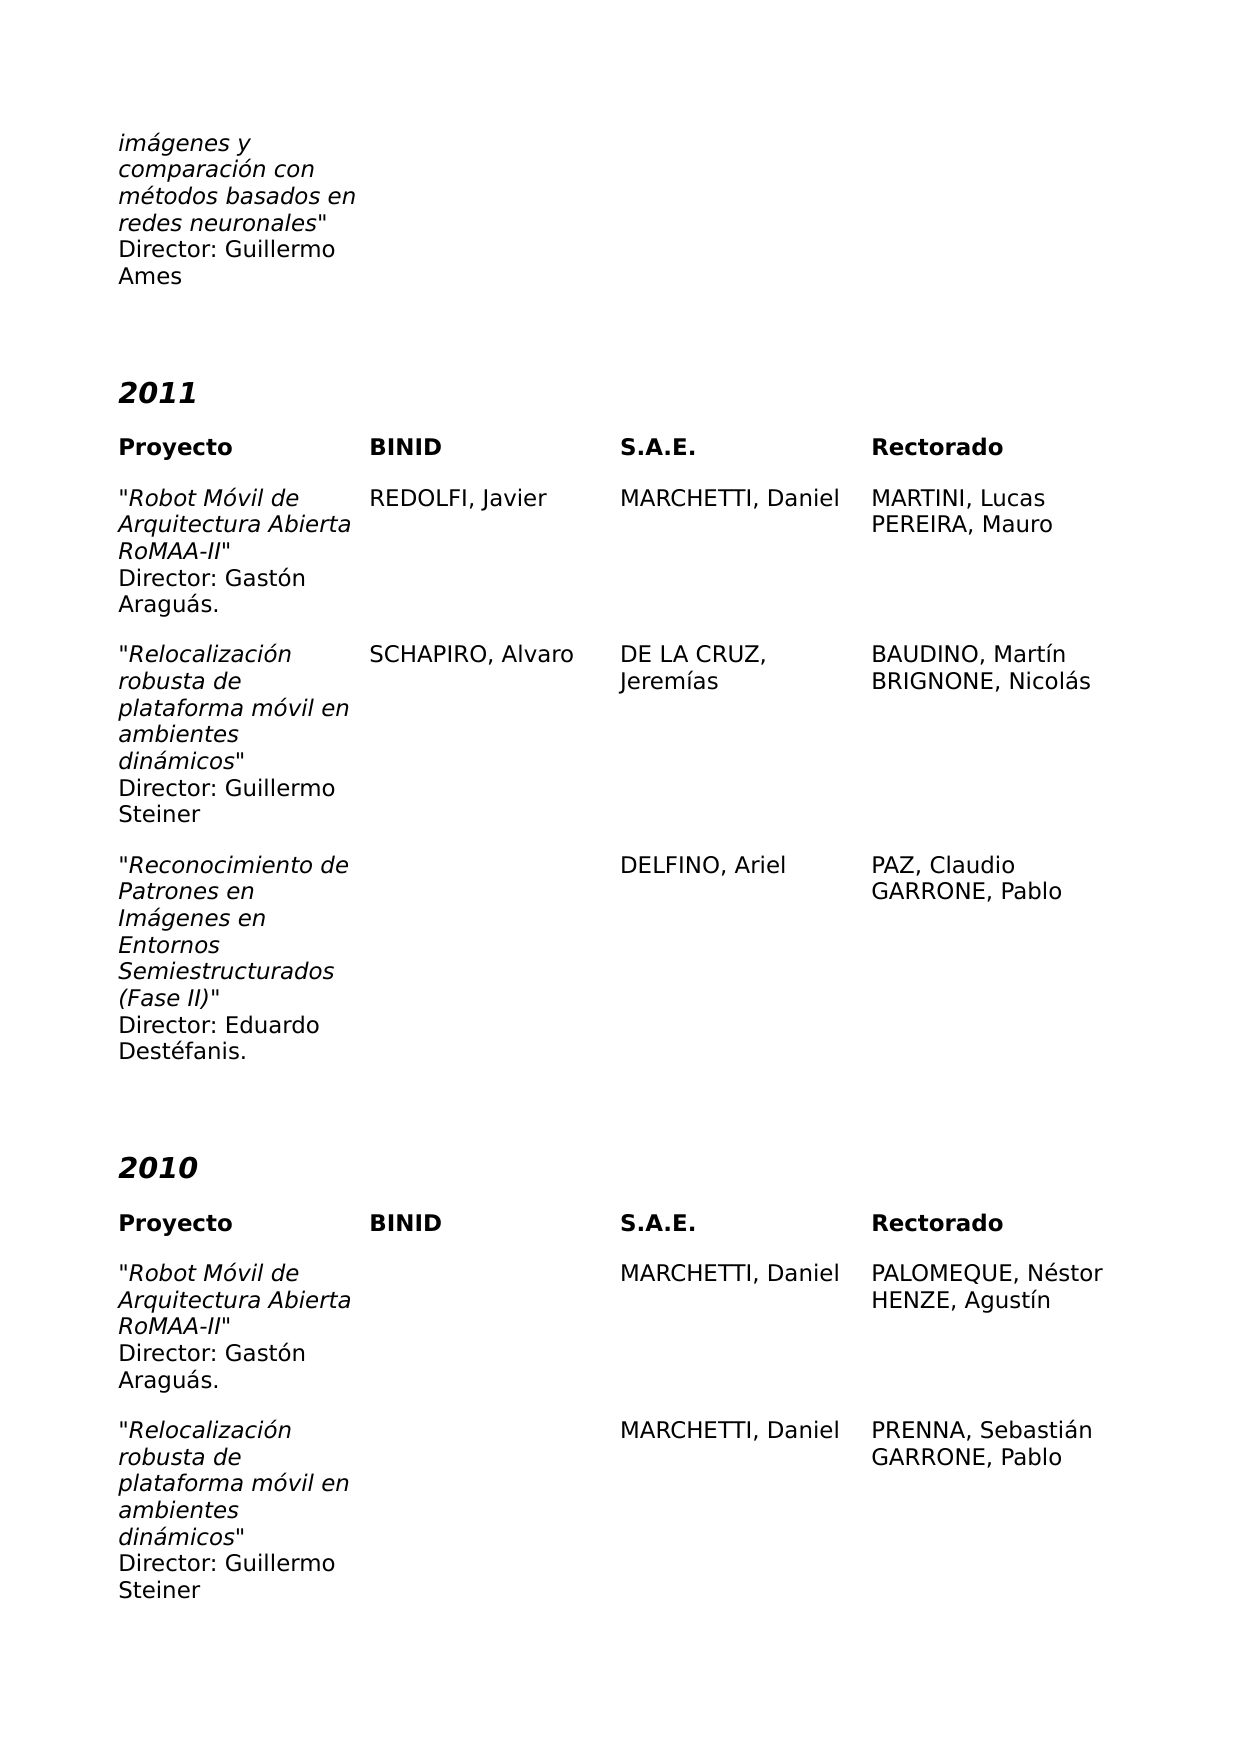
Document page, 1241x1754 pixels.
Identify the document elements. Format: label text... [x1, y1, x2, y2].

table_header S.A.E. [620, 1198, 871, 1248]
table_cell DE LA CRUZ, Jeremías [620, 630, 871, 840]
table_header Rectorado [871, 423, 1122, 473]
table_cell PALOMEQUE, Néstor HENZE, Agustín [871, 1248, 1122, 1405]
table_cell SCHAPIRO, Alvaro [369, 630, 620, 840]
table_header Proyecto [118, 1198, 369, 1248]
table_cell MARCHETTI, Daniel [620, 1248, 871, 1405]
table_cell BAUDINO, Martín BRIGNONE, Nicolás [871, 630, 1122, 840]
table_cell [871, 118, 1122, 302]
table_cell imágenes y comparación con métodos basados en redes neuronales" Director: Guillermo Ames [118, 118, 369, 302]
table_header S.A.E. [620, 423, 871, 473]
subtitle 2010 [118, 1152, 1122, 1186]
table_cell MARCHETTI, Daniel [620, 473, 871, 630]
table_header BINID [369, 1198, 620, 1248]
table_cell MARTINI, Lucas PEREIRA, Mauro [871, 473, 1122, 630]
table_cell REDOLFI, Javier [369, 473, 620, 630]
table_cell [369, 840, 620, 1077]
subtitle 2011 [118, 377, 1122, 410]
table_cell "Relocalización robusta de plataforma móvil en ambientes dinámicos" Director: Guillermo Steiner [118, 1405, 369, 1615]
table_cell [369, 118, 620, 302]
table_cell "Robot Móvil de Arquitectura Abierta RoMAA-II" Director: Gastón Araguás. [118, 473, 369, 630]
table_cell [369, 1248, 620, 1405]
table_cell PRENNA, Sebastián GARRONE, Pablo [871, 1405, 1122, 1615]
table_cell [369, 1405, 620, 1615]
table_cell "Reconocimiento de Patrones en Imágenes en Entornos Semiestructurados (Fase II)" Director: Eduardo Destéfanis. [118, 840, 369, 1077]
table_cell "Robot Móvil de Arquitectura Abierta RoMAA-II" Director: Gastón Araguás. [118, 1248, 369, 1405]
table_cell [620, 118, 871, 302]
table_cell "Relocalización robusta de plataforma móvil en ambientes dinámicos" Director: Guillermo Steiner [118, 630, 369, 840]
table_cell PAZ, Claudio GARRONE, Pablo [871, 840, 1122, 1077]
table_header Rectorado [871, 1198, 1122, 1248]
table_header Proyecto [118, 423, 369, 473]
table_header BINID [369, 423, 620, 473]
table_cell MARCHETTI, Daniel [620, 1405, 871, 1615]
table_cell DELFINO, Ariel [620, 840, 871, 1077]
